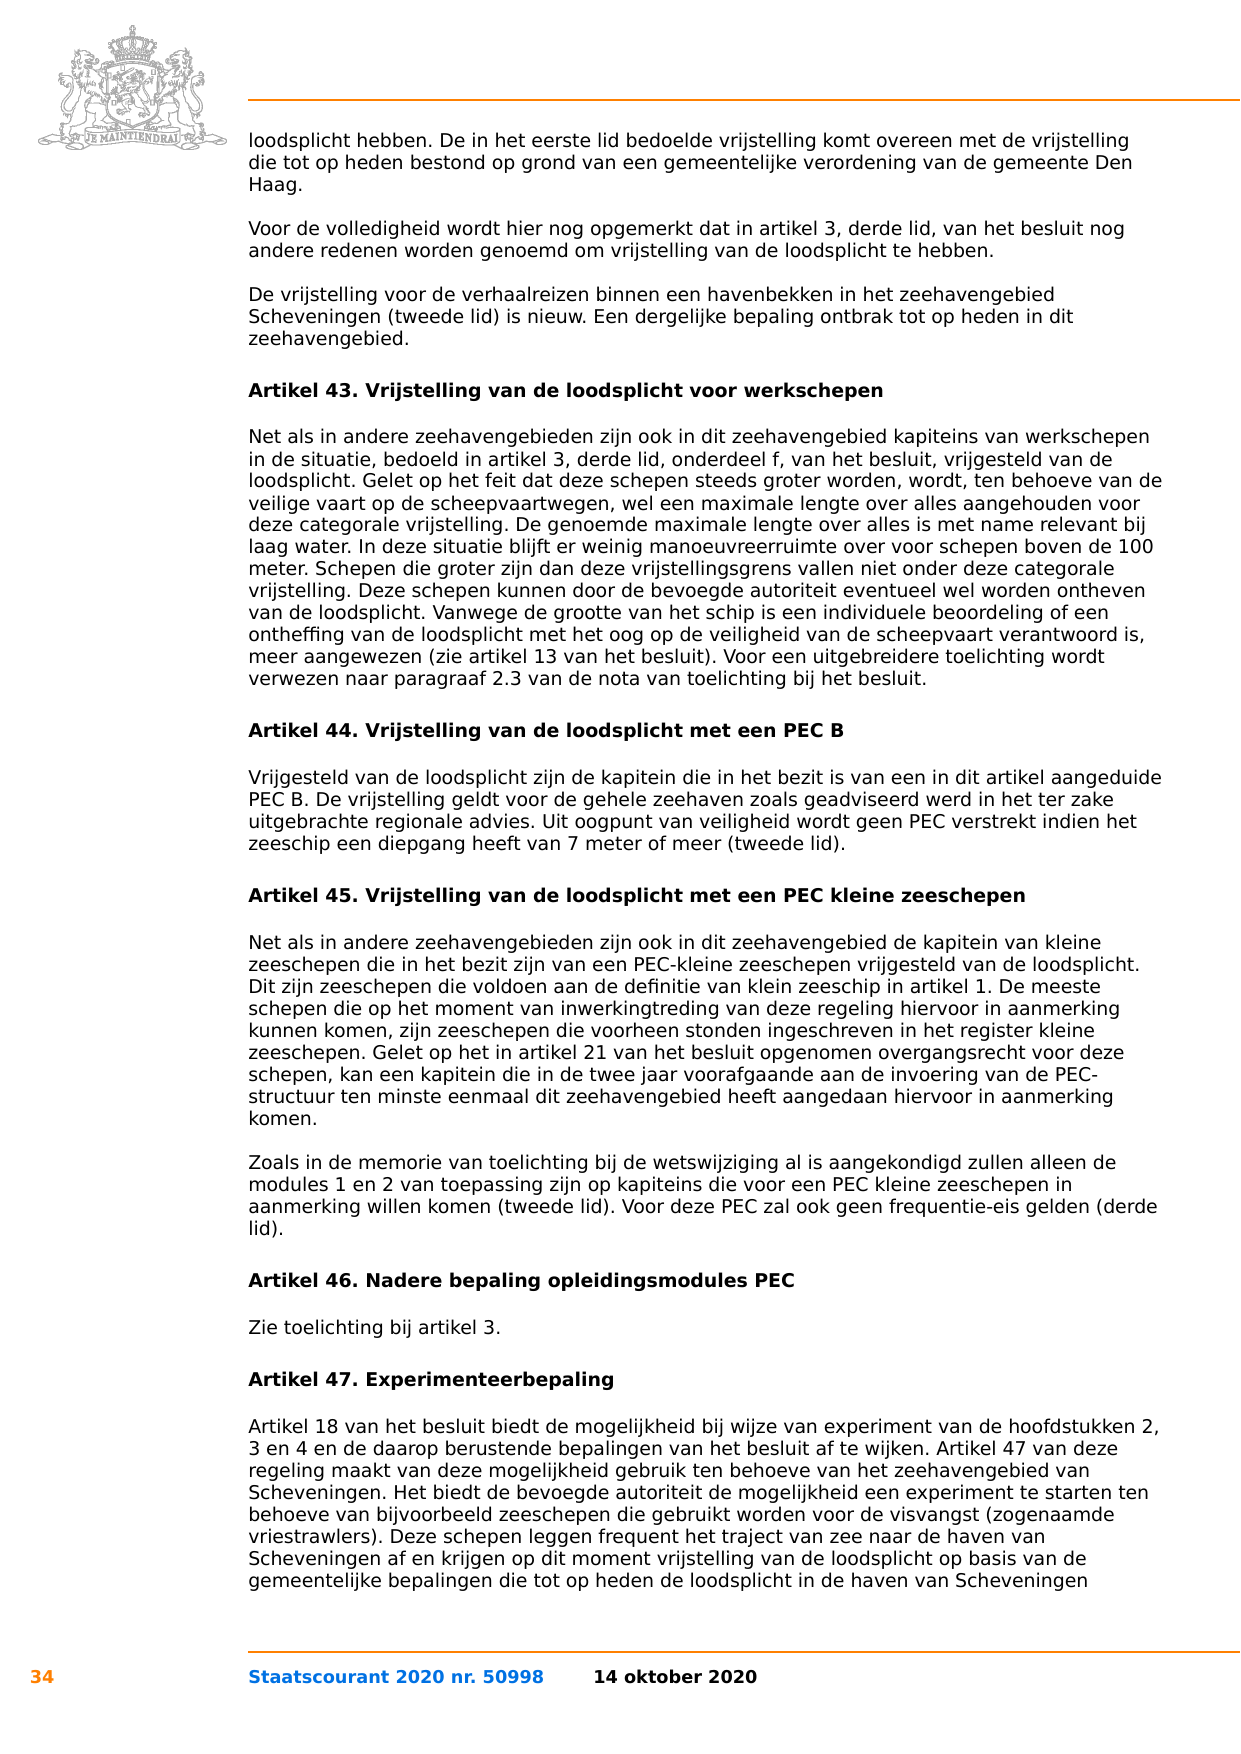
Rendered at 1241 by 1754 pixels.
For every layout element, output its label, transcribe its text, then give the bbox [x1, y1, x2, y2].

subtitle Artikel 43. Vrijstelling van de loodsplicht voor werkschepen [248, 379, 1163, 401]
subtitle Artikel 46. Nadere bepaling opleidingsmodules PEC [248, 1270, 1163, 1292]
text Vrijgesteld van de loodsplicht zijn de kapitein die in het bezit is van een in dit artikel aangeduide PEC B. De vrijstelling geldt voor de gehele zeehaven zoals geadviseerd werd in het ter zake uitgebrachte regionale advies. Uit oogpunt van veiligheid wordt geen PEC verstrekt indien het zeeschip een diepgang heeft van 7 meter of meer (tweede lid). [248, 767, 1163, 855]
text De vrijstelling voor de verhaalreizen binnen een havenbekken in het zeehavengebied Scheveningen (tweede lid) is nieuw. Een dergelijke bepaling ontbrak tot op heden in dit zeehavengebied. [248, 283, 1163, 349]
text Artikel 18 van het besluit biedt de mogelijkheid bij wijze van experiment van de hoofdstukken 2, 3 en 4 en de daarop berustende bepalingen van het besluit af te wijken. Artikel 47 van deze regeling maakt van deze mogelijkheid gebruik ten behoeve van het zeehavengebied van Scheveningen. Het biedt de bevoegde autoriteit de mogelijkheid een experiment te starten ten behoeve van bijvoorbeeld zeeschepen die gebruikt worden voor de visvangst (zogenaamde vriestrawlers). Deze schepen leggen frequent het traject van zee naar de haven van Scheveningen af en krijgen op dit moment vrijstelling van de loodsplicht op basis van de gemeentelijke bepalingen die tot op heden de loodsplicht in de haven van Scheveningen [248, 1416, 1163, 1591]
picture [38, 25, 227, 150]
text Net als in andere zeehavengebieden zijn ook in dit zeehavengebied kapiteins van werkschepen in de situatie, bedoeld in artikel 3, derde lid, onderdeel f, van het besluit, vrijgesteld van de loodsplicht. Gelet op het feit dat deze schepen steeds groter worden, wordt, ten behoeve van de veilige vaart op de scheepvaartwegen, wel een maximale lengte over alles aangehouden voor deze categorale vrijstelling. De genoemde maximale lengte over alles is met name relevant bij laag water. In deze situatie blijft er weinig manoeuvreerruimte over voor schepen boven de 100 meter. Schepen die groter zijn dan deze vrijstellingsgrens vallen niet onder deze categorale vrijstelling. Deze schepen kunnen door de bevoegde autoriteit eventueel wel worden ontheven van de loodsplicht. Vanwege de grootte van het schip is een individuele beoordeling of een ontheffing van de loodsplicht met het oog op de veiligheid van de scheepvaart verantwoord is, meer aangewezen (zie artikel 13 van het besluit). Voor een uitgebreidere toelichting wordt verwezen naar paragraaf 2.3 van de nota van toelichting bij het besluit. [248, 426, 1163, 690]
subtitle Artikel 44. Vrijstelling van de loodsplicht met een PEC B [248, 720, 1163, 742]
text Voor de volledigheid wordt hier nog opgemerkt dat in artikel 3, derde lid, van het besluit nog andere redenen worden genoemd om vrijstelling van de loodsplicht te hebben. [248, 218, 1163, 262]
subtitle Artikel 45. Vrijstelling van de loodsplicht met een PEC kleine zeeschepen [248, 885, 1163, 907]
text Zoals in de memorie van toelichting bij de wetswijziging al is aangekondigd zullen alleen de modules 1 en 2 van toepassing zijn op kapiteins die voor een PEC kleine zeeschepen in aanmerking willen komen (tweede lid). Voor deze PEC zal ook geen frequentie-eis gelden (derde lid). [248, 1152, 1163, 1240]
text Net als in andere zeehavengebieden zijn ook in dit zeehavengebied de kapitein van kleine zeeschepen die in het bezit zijn van een PEC-kleine zeeschepen vrijgesteld van de loodsplicht. Dit zijn zeeschepen die voldoen aan de definitie van klein zeeschip in artikel 1. De meeste schepen die op het moment van inwerkingtreding van deze regeling hiervoor in aanmerking kunnen komen, zijn zeeschepen die voorheen stonden ingeschreven in het register kleine zeeschepen. Gelet op het in artikel 21 van het besluit opgenomen overgangsrecht voor deze schepen, kan een kapitein die in de twee jaar voorafgaande aan de invoering van de PEC-structuur ten minste eenmaal dit zeehavengebied heeft aangedaan hiervoor in aanmerking komen. [248, 932, 1163, 1130]
text loodsplicht hebben. De in het eerste lid bedoelde vrijstelling komt overeen met de vrijstelling die tot op heden bestond op grond van een gemeentelijke verordening van de gemeente Den Haag. [248, 130, 1163, 196]
text Zie toelichting bij artikel 3. [248, 1317, 1163, 1339]
subtitle Artikel 47. Experimenteerbepaling [248, 1369, 1163, 1391]
